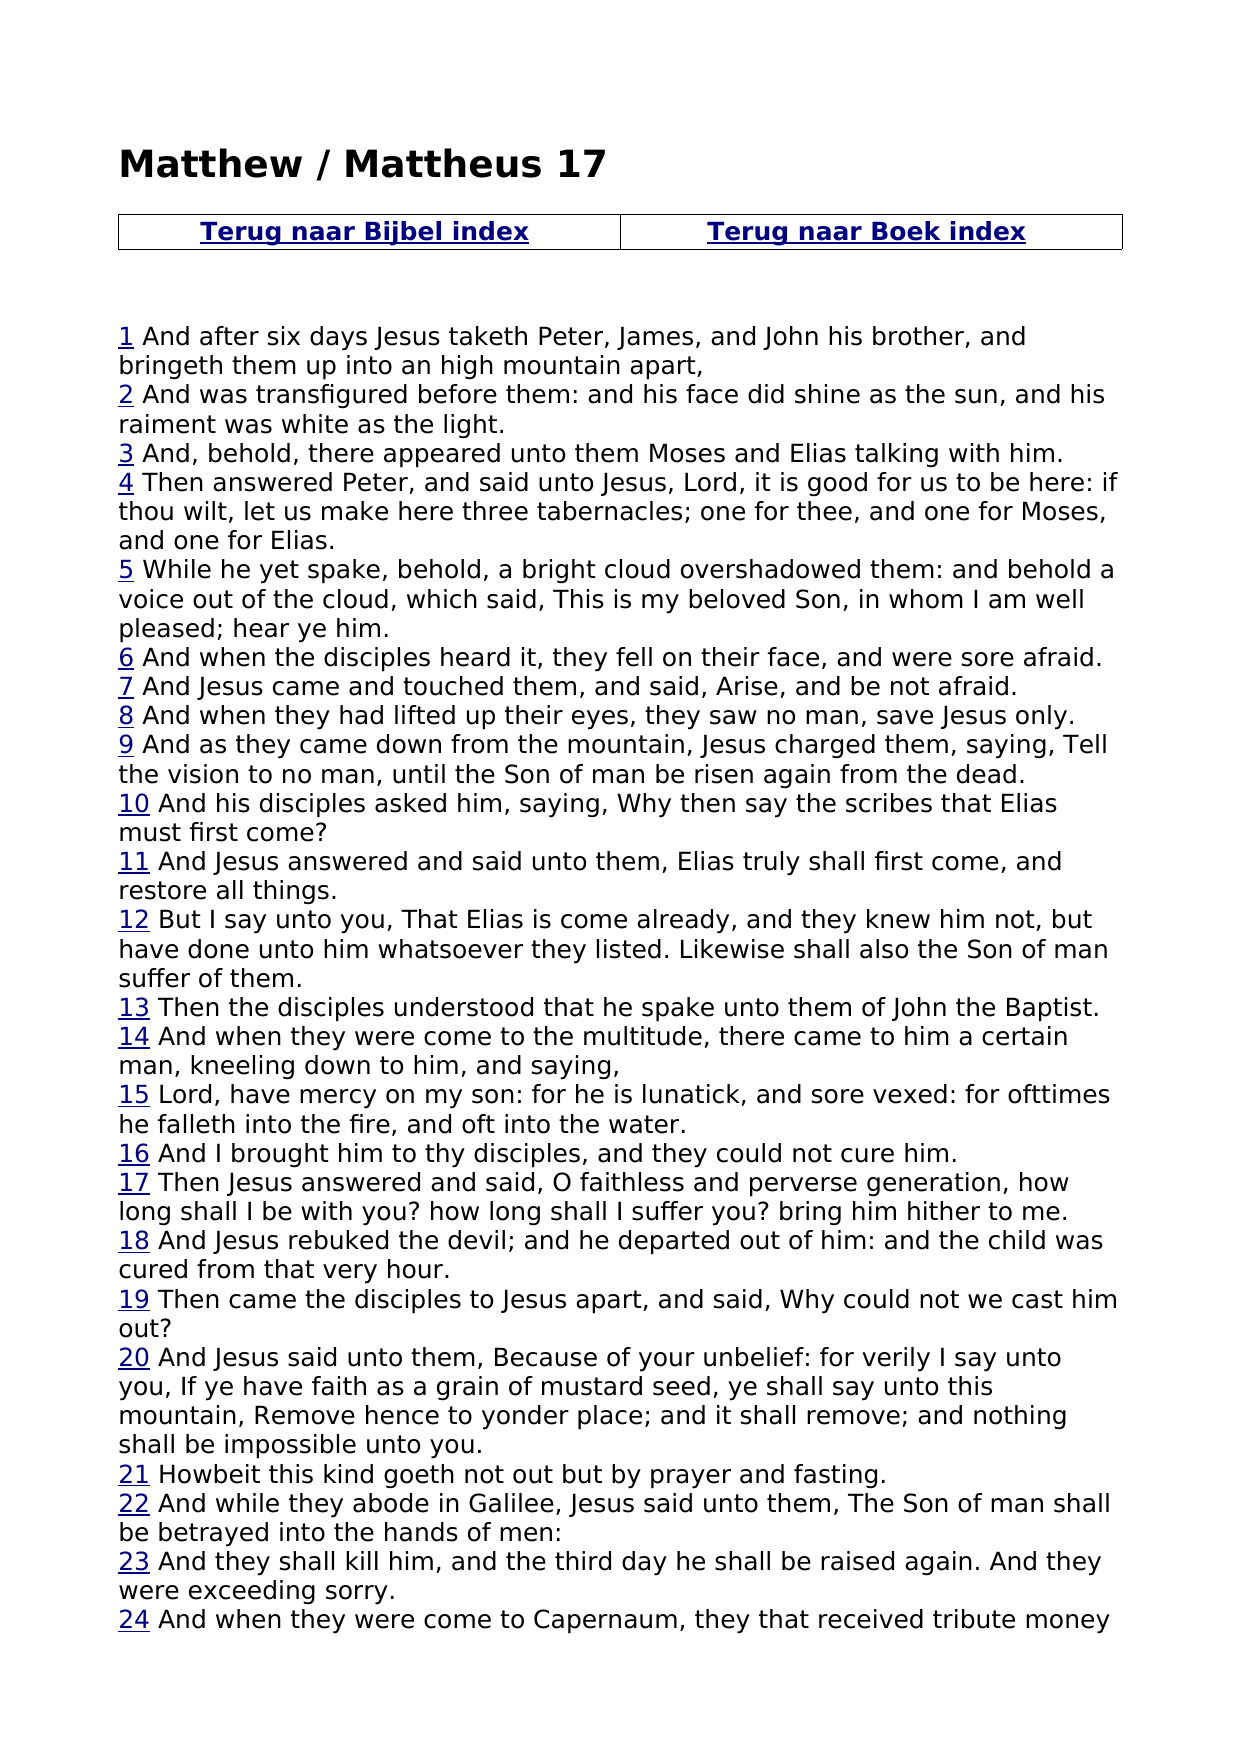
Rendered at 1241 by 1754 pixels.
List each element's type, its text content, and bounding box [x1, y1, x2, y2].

table_header Terug naar Bijbel index [119, 215, 620, 249]
table_header Terug naar Boek index [621, 215, 1122, 249]
subtitle Matthew / Mattheus 17 [118, 143, 1122, 187]
text 1 And after six days Jesus taketh Peter, James, and John his brother, and bringeth them up into an high mountain apart, 2 And was transfigured before them: and his face did shine as the sun, and his raiment was white as the light. 3 And, behold, there appeared unto them Moses and Elias talking with him. 4 Then answered Peter, and said unto Jesus, Lord, it is good for us to be here: if thou wilt, let us make here three tabernacles; one for thee, and one for Moses, and one for Elias. 5 While he yet spake, behold, a bright cloud overshadowed them: and behold a voice out of the cloud, which said, This is my beloved Son, in whom I am well pleased; hear ye him. 6 And when the disciples heard it, they fell on their face, and were sore afraid. 7 And Jesus came and touched them, and said, Arise, and be not afraid. 8 And when they had lifted up their eyes, they saw no man, save Jesus only. 9 And as they came down from the mountain, Jesus charged them, saying, Tell the vision to no man, until the Son of man be risen again from the dead. 10 And his disciples asked him, saying, Why then say the scribes that Elias must first come? 11 And Jesus answered and said unto them, Elias truly shall first come, and restore all things. 12 But I say unto you, That Elias is come already, and they knew him not, but have done unto him whatsoever they listed. Likewise shall also the Son of man suffer of them. 13 Then the disciples understood that he spake unto them of John the Baptist. 14 And when they were come to the multitude, there came to him a certain man, kneeling down to him, and saying, 15 Lord, have mercy on my son: for he is lunatick, and sore vexed: for ofttimes he falleth into the fire, and oft into the water. 16 And I brought him to thy disciples, and they could not cure him. 17 Then Jesus answered and said, O faithless and perverse generation, how long shall I be with you? how long shall I suffer you? bring him hither to me. 18 And Jesus rebuked the devil; and he departed out of him: and the child was cured from that very hour. 19 Then came the disciples to Jesus apart, and said, Why could not we cast him out? 20 And Jesus said unto them, Because of your unbelief: for verily I say unto you, If ye have faith as a grain of mustard seed, ye shall say unto this mountain, Remove hence to yonder place; and it shall remove; and nothing shall be impossible unto you. 21 Howbeit this kind goeth not out but by prayer and fasting. 22 And while they abode in Galilee, Jesus said unto them, The Son of man shall be betrayed into the hands of men: 23 And they shall kill him, and the third day he shall be raised again. And they were exceeding sorry. 24 And when they were come to Capernaum, they that received tribute money [118, 264, 1122, 1635]
